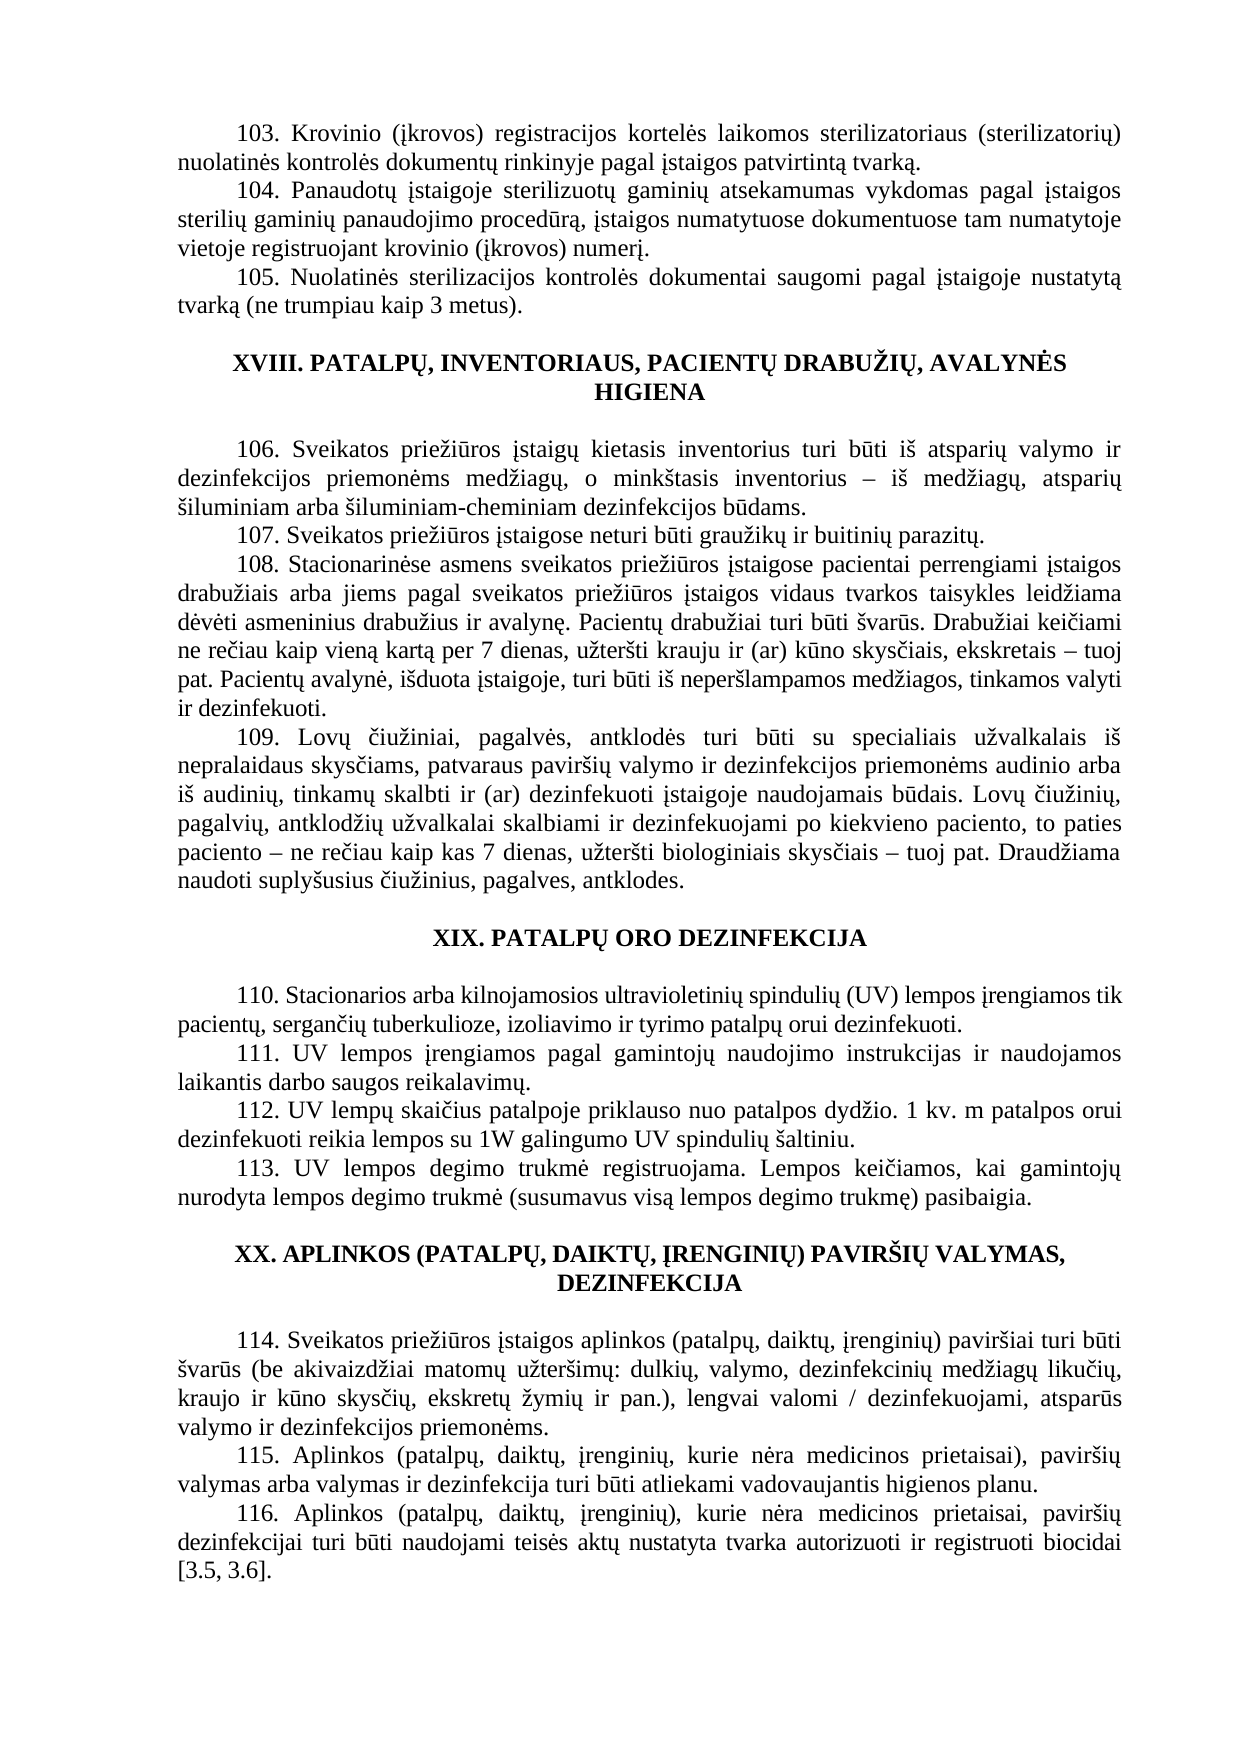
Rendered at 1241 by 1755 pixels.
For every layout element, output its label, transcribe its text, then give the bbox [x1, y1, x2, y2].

text 108. Stacionarinėse asmens sveikatos priežiūros įstaigose pacientai perrengiami įstaigos drabužiais arba jiems pagal sveikatos priežiūros įstaigos vidaus tvarkos taisykles leidžiama dėvėti asmeninius drabužius ir avalynę. Pacientų drabužiai turi būti švarūs. Drabužiai keičiami ne rečiau kaip vieną kartą per 7 dienas, užteršti krauju ir (ar) kūno skysčiais, ekskretais – tuoj pat. Pacientų avalynė, išduota įstaigoje, turi būti iš neperšlampamos medžiagos, tinkamos valyti ir dezinfekuoti. [177, 549, 1122, 722]
text 107. Sveikatos priežiūros įstaigose neturi būti graužikų ir buitinių parazitų. [177, 521, 1122, 549]
text 106. Sveikatos priežiūros įstaigų kietasis inventorius turi būti iš atsparių valymo ir dezinfekcijos priemonėms medžiagų, o minkštasis inventorius – iš medžiagų, atsparių šiluminiam arba šiluminiam-cheminiam dezinfekcijos būdams. [177, 434, 1122, 521]
text 103. Krovinio (įkrovos) registracijos kortelės laikomos sterilizatoriaus (sterilizatorių) nuolatinės kontrolės dokumentų rinkinyje pagal įstaigos patvirtintą tvarką. [177, 118, 1122, 176]
text XX. APLINKOS (PATALPŲ, DAIKTŲ, ĮRENGINIŲ) PAVIRŠIŲ VALYMAS, DEZINFEKCIJA [177, 1239, 1122, 1297]
text XIX. PATALPŲ ORO DEZINFEKCIJA [177, 923, 1122, 952]
text 114. Sveikatos priežiūros įstaigos aplinkos (patalpų, daiktų, įrenginių) paviršiai turi būti švarūs (be akivaizdžiai matomų užteršimų: dulkių, valymo, dezinfekcinių medžiagų likučių, kraujo ir kūno skysčių, ekskretų žymių ir pan.), lengvai valomi / dezinfekuojami, atsparūs valymo ir dezinfekcijos priemonėms. [177, 1326, 1122, 1441]
text 105. Nuolatinės sterilizacijos kontrolės dokumentai saugomi pagal įstaigoje nustatytą tvarką (ne trumpiau kaip 3 metus). [177, 262, 1122, 319]
text 109. Lovų čiužiniai, pagalvės, antklodės turi būti su specialiais užvalkalais iš nepralaidaus skysčiams, patvaraus paviršių valymo ir dezinfekcijos priemonėms audinio arba iš audinių, tinkamų skalbti ir (ar) dezinfekuoti įstaigoje naudojamais būdais. Lovų čiužinių, pagalvių, antklodžių užvalkalai skalbiami ir dezinfekuojami po kiekvieno paciento, to paties paciento – ne rečiau kaip kas 7 dienas, užteršti biologiniais skysčiais – tuoj pat. Draudžiama naudoti suplyšusius čiužinius, pagalves, antklodes. [177, 722, 1122, 894]
text 116. Aplinkos (patalpų, daiktų, įrenginių), kurie nėra medicinos prietaisai, paviršių dezinfekcijai turi būti naudojami teisės aktų nustatyta tvarka autorizuoti ir registruoti biocidai [3.5, 3.6]. [177, 1498, 1122, 1584]
text XVIII. PATALPŲ, INVENTORIAUS, PACIENTŲ DRABUŽIŲ, AVALYNĖS HIGIENA [177, 348, 1122, 406]
text 104. Panaudotų įstaigoje sterilizuotų gaminių atsekamumas vykdomas pagal įstaigos sterilių gaminių panaudojimo procedūrą, įstaigos numatytuose dokumentuose tam numatytoje vietoje registruojant krovinio (įkrovos) numerį. [177, 176, 1122, 262]
text 111. UV lempos įrengiamos pagal gamintojų naudojimo instrukcijas ir naudojamos laikantis darbo saugos reikalavimų. [177, 1038, 1122, 1096]
text 112. UV lempų skaičius patalpoje priklauso nuo patalpos dydžio. 1 kv. m patalpos orui dezinfekuoti reikia lempos su 1W galingumo UV spindulių šaltiniu. [177, 1096, 1122, 1153]
text 113. UV lempos degimo trukmė registruojama. Lempos keičiamos, kai gamintojų nurodyta lempos degimo trukmė (susumavus visą lempos degimo trukmę) pasibaigia. [177, 1153, 1122, 1211]
text 115. Aplinkos (patalpų, daiktų, įrenginių, kurie nėra medicinos prietaisai), paviršių valymas arba valymas ir dezinfekcija turi būti atliekami vadovaujantis higienos planu. [177, 1441, 1122, 1498]
text 110. Stacionarios arba kilnojamosios ultravioletinių spindulių (UV) lempos įrengiamos tik pacientų, sergančių tuberkulioze, izoliavimo ir tyrimo patalpų orui dezinfekuoti. [177, 981, 1122, 1038]
